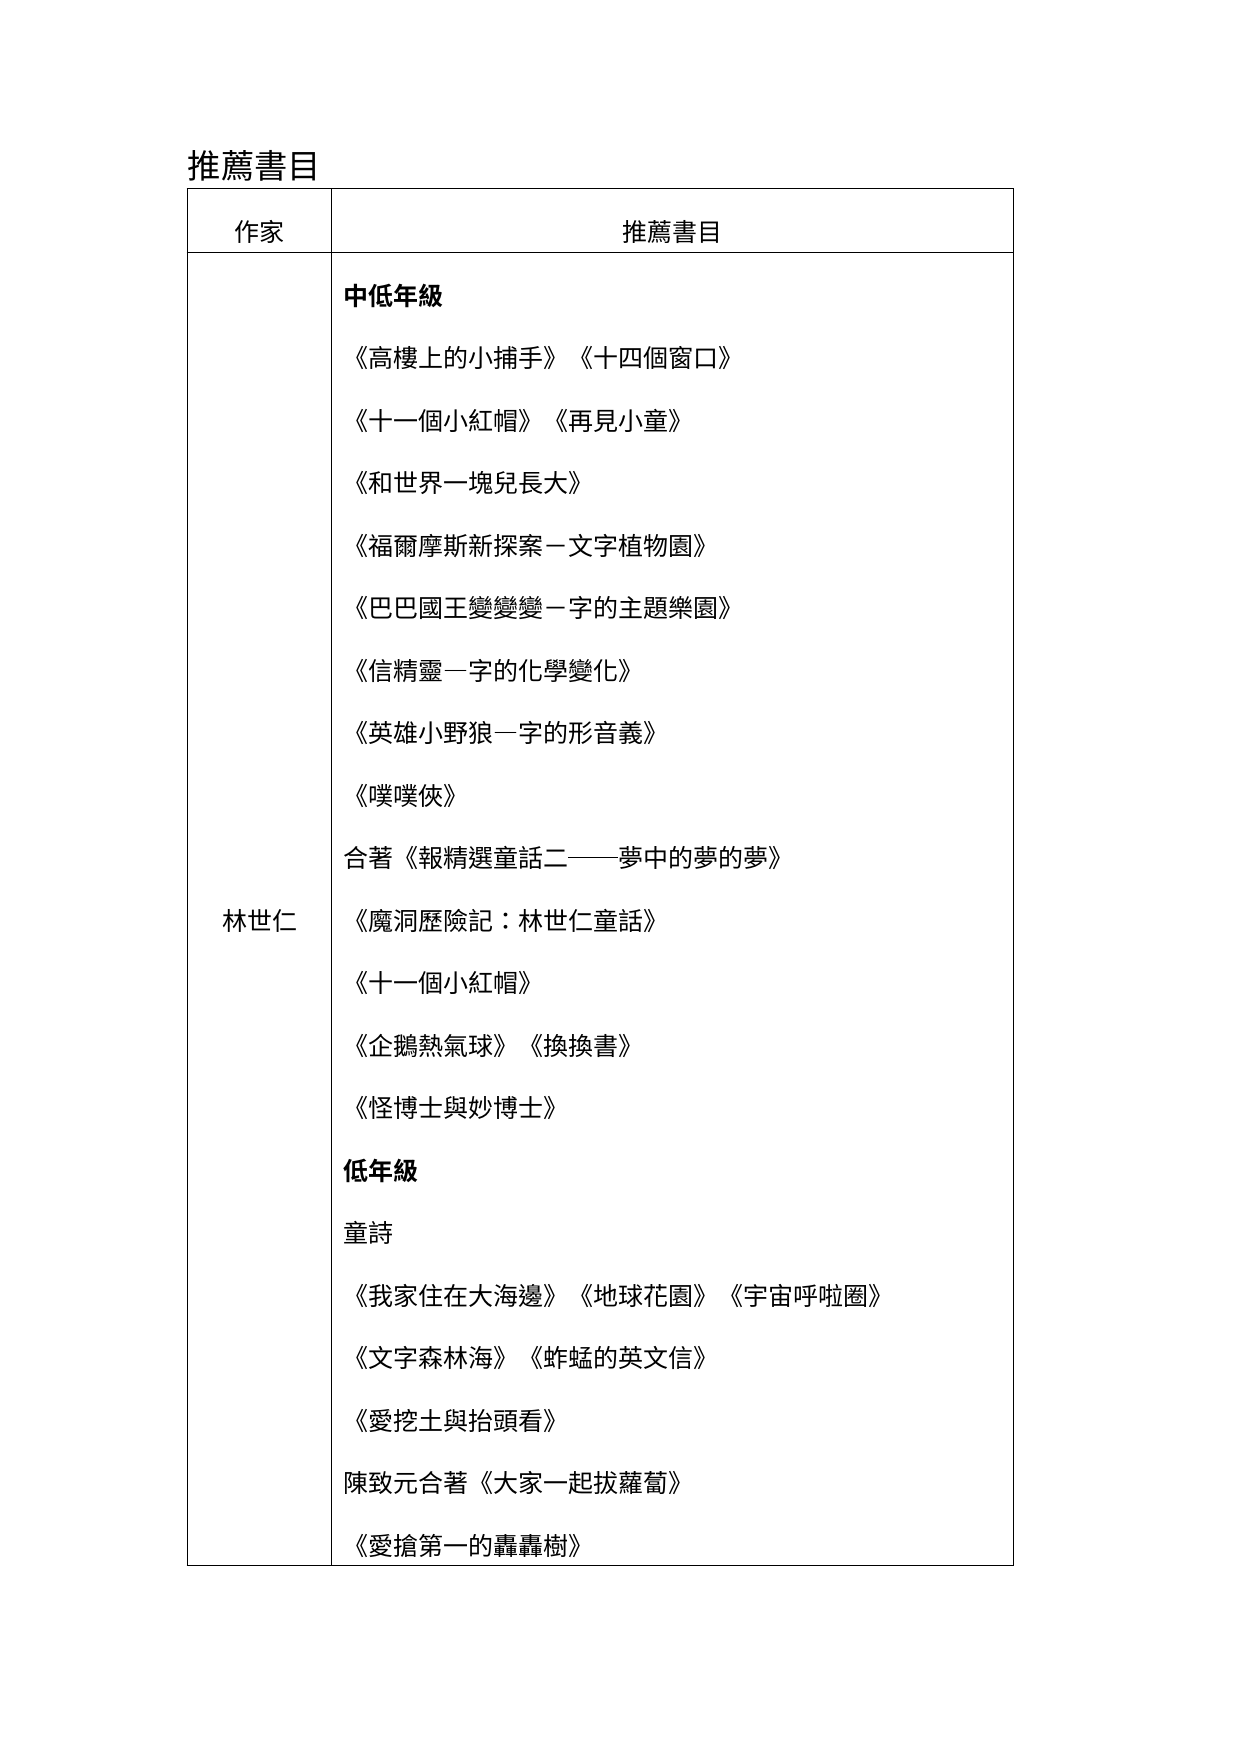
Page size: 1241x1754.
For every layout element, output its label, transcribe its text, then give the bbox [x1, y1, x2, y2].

table_header 作家 [188, 189, 331, 252]
table_cell 林世仁 [188, 253, 331, 1565]
text 推薦書目 [187, 142, 1053, 188]
table_header 推薦書目 [332, 189, 1013, 252]
table_cell 中低年級 《高樓上的小捕手》《十四個窗口》 《十一個小紅帽》《再見小童》 《和世界一塊兒長大》 《福爾摩斯新探案－文字植物園》 《巴巴國王變變變－字的主題樂園》 《信精靈—字的化學變化》 《英雄小野狼—字的形音義》 《噗噗俠》 合著《報精選童話二──夢中的夢的夢》 《魔洞歷險記：林世仁童話》 《十一個小紅帽》 《企鵝熱氣球》《換換書》 《怪博士與妙博士》 低年級 童詩 《我家住在大海邊》《地球花園》《宇宙呼啦圈》 《文字森林海》《蚱蜢的英文信》 《愛挖土與抬頭看》 陳致元合著《大家一起拔蘿蔔》 《愛搶第一的轟轟樹》 [332, 253, 1013, 1565]
